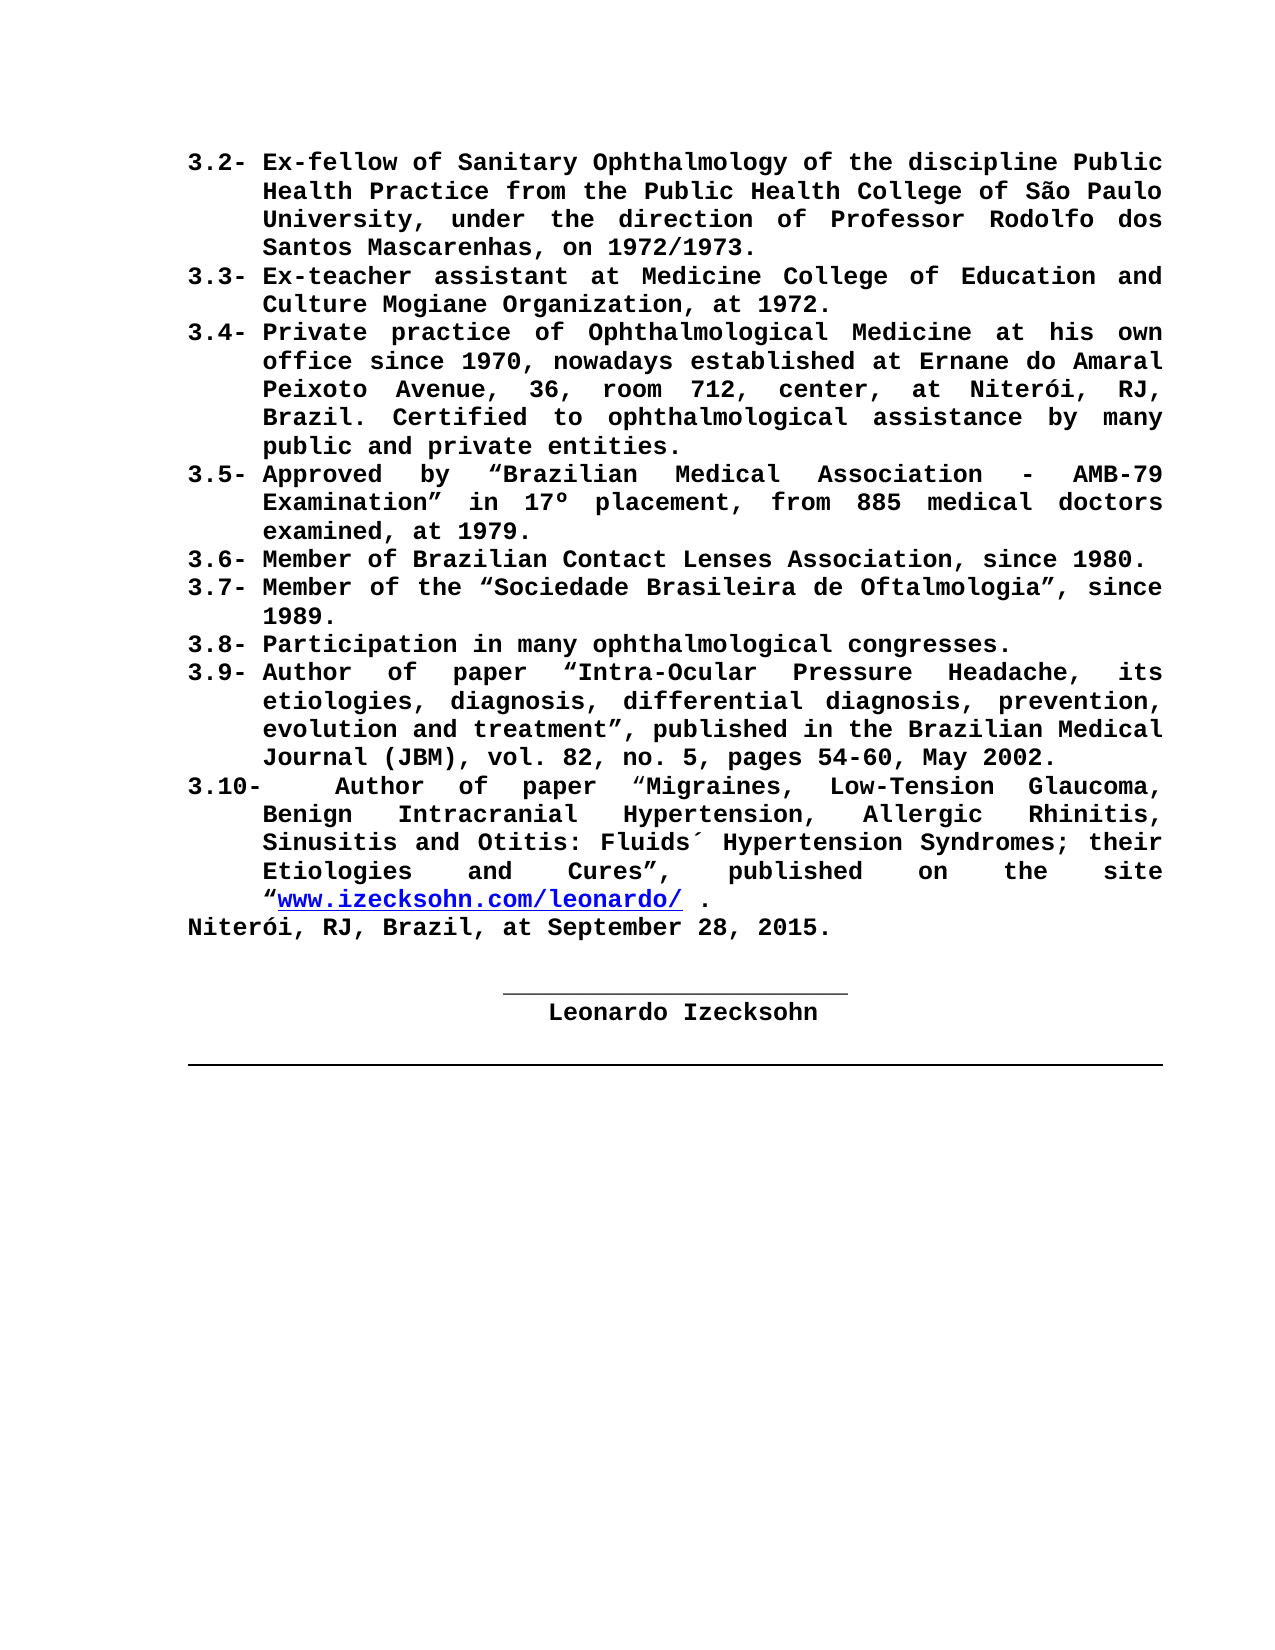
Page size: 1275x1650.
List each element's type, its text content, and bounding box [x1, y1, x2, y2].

text Leonardo Izecksohn [187, 1000, 1163, 1028]
list Member of Brazilian Contact Lenses Association, since 1980. [187, 547, 1163, 575]
list Ex-teacher assistant at Medicine College of Education and Culture Mogiane Organization, at 1972. [187, 263, 1163, 320]
list Author of paper “Intra-Ocular Pressure Headache, its etiologies, diagnosis, differential diagnosis, prevention, evolution and treatment”, published in the Brazilian Medical Journal (JBM), vol. 82, no. 5, pages 54-60, May 2002. [187, 660, 1163, 773]
list Approved by “Brazilian Medical Association - AMB-79 Examination” in 17º placement, from 885 medical doctors examined, at 1979. [187, 462, 1163, 547]
list Participation in many ophthalmological congresses. [187, 632, 1163, 660]
list Private practice of Ophthalmological Medicine at his own office since 1970, nowadays established at Ernane do Amaral Peixoto Avenue, 36, room 712, center, at Niterói, RJ, Brazil. Certified to ophthalmological assistance by many public and private entities. [187, 320, 1163, 462]
list Ex-fellow of Sanitary Ophthalmology of the discipline Public Health Practice from the Public Health College of São Paulo University, under the direction of Professor Rodolfo dos Santos Mascarenhas, on 1972/1973. [187, 150, 1163, 263]
text _______________________ [187, 972, 1163, 1000]
list Member of the “Sociedade Brasileira de Oftalmologia”, since 1989. [187, 575, 1163, 632]
text Niterói, RJ, Brazil, at September 28, 2015. [187, 915, 1163, 943]
list Author of paper “Migraines, Low-Tension Glaucoma, Benign Intracranial Hypertension, Allergic Rhinitis, Sinusitis and Otitis: Fluids´ Hypertension Syndromes; their Etiologies and Cures”, published on the site “www.izecksohn.com/leonardo/ . [187, 773, 1163, 915]
